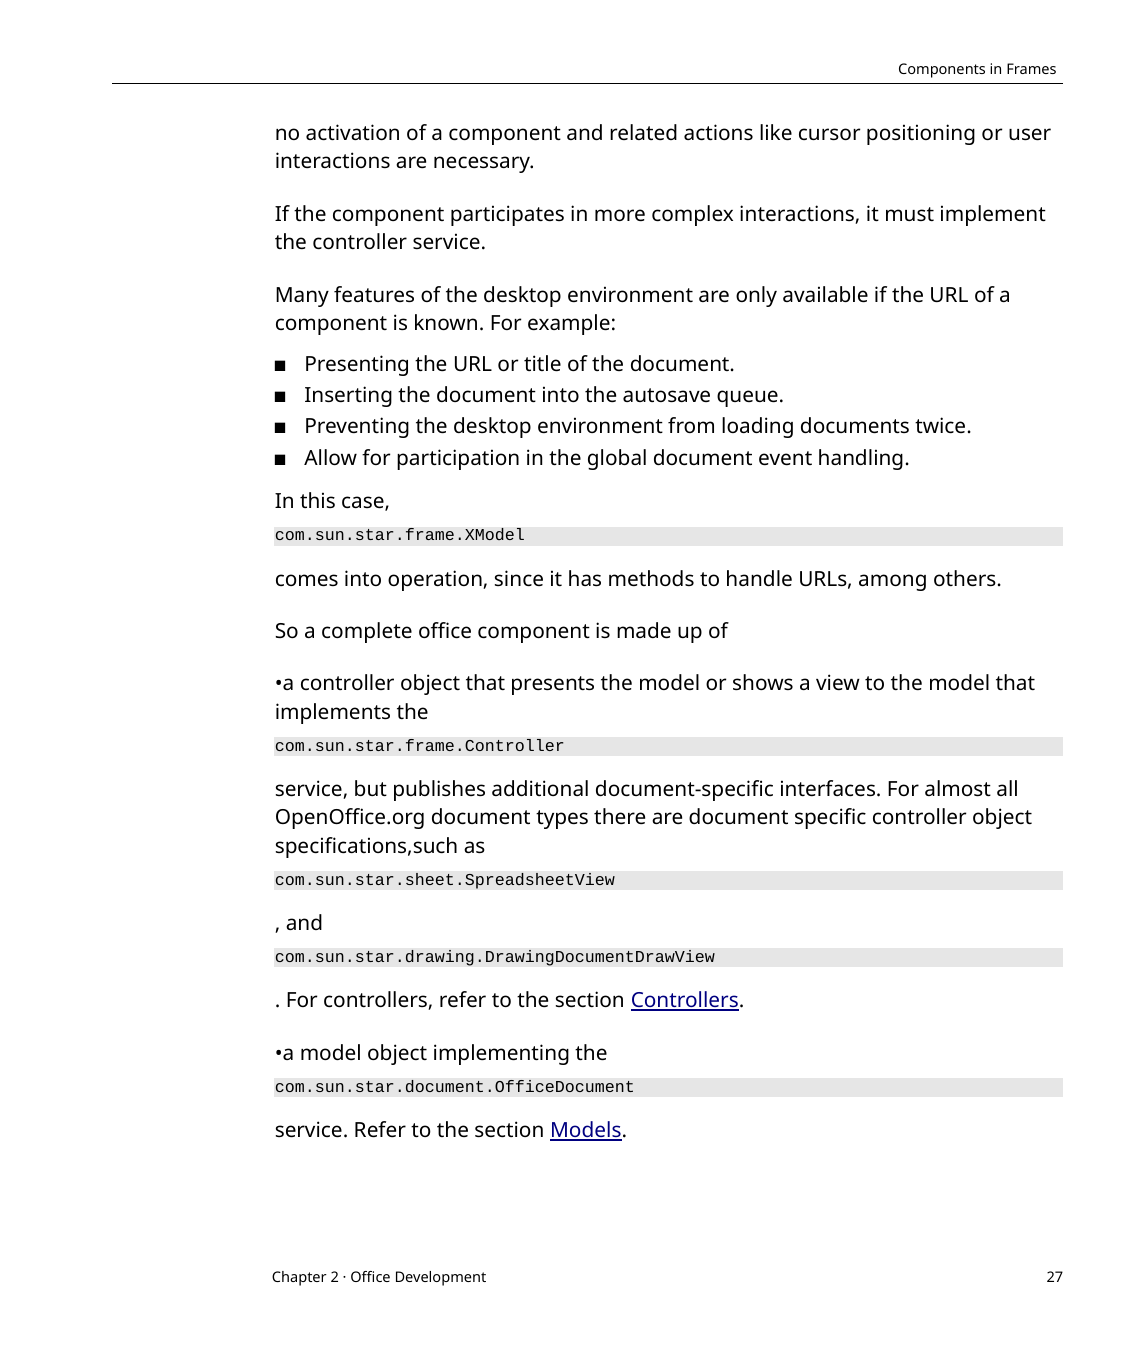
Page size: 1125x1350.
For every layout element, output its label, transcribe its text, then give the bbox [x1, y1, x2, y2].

list Preventing the desktop environment from loading documents twice. [274, 412, 1063, 440]
list com.sun.star.frame.Controller [274, 737, 1063, 756]
list com.sun.star.document.OfficeDocument [274, 1078, 1063, 1097]
list com.sun.star.drawing.DrawingDocumentDrawView [274, 948, 1063, 967]
text If the component participates in more complex interactions, it must implement the controller service. [274, 199, 1063, 256]
list Allow for participation in the global document event handling. [274, 443, 1063, 471]
text In this case, [274, 486, 1063, 515]
text comes into operation, since it has methods to handle URLs, among others. [274, 564, 1063, 592]
list a controller object that presents the model or shows a view to the model that implements the [274, 668, 1063, 725]
text Many features of the desktop environment are only available if the URL of a component is known. For example: [274, 280, 1063, 337]
list , and [274, 908, 1063, 937]
list Inserting the document into the autosave queue. [274, 380, 1063, 408]
list com.sun.star.sheet.SpreadsheetView [274, 871, 1063, 890]
text com.sun.star.frame.XModel [274, 527, 1063, 546]
list service, but publishes additional document-specific interfaces. For almost all OpenOffice.org document types there are document specific controller object specifications,such as [274, 774, 1063, 859]
list service. Refer to the section Models. [274, 1115, 1063, 1143]
list Presenting the URL or title of the document. [274, 349, 1063, 377]
list . For controllers, refer to the section Controllers. [274, 985, 1063, 1014]
text no activation of a component and related actions like cursor positioning or user interactions are necessary. [274, 118, 1063, 175]
list a model object implementing the [274, 1038, 1063, 1066]
text So a complete office component is made up of [274, 616, 1063, 644]
